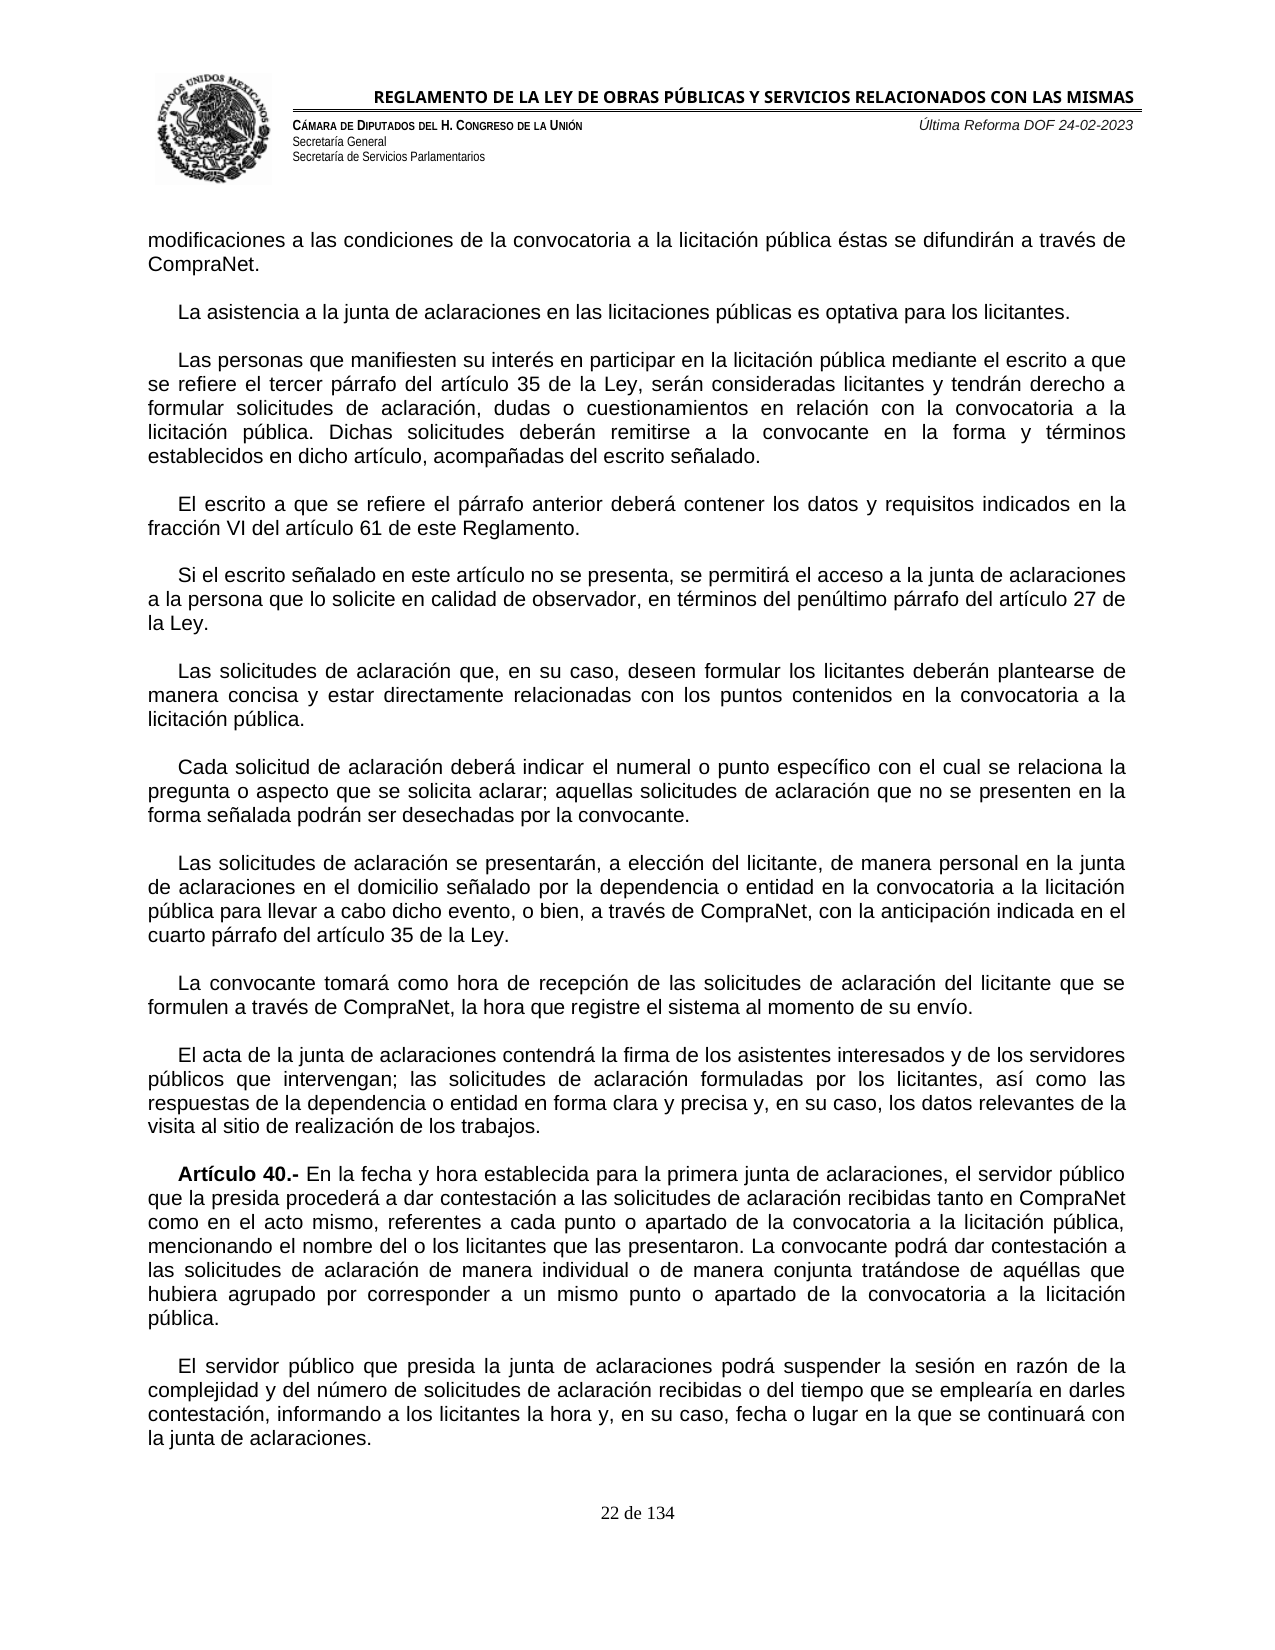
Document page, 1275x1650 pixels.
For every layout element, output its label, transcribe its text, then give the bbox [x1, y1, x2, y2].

text La convocante tomará como hora de recepción de las solicitudes de aclaración del licitante que se formulen a través de CompraNet, la hora que registre el sistema al momento de su envío. [148, 971, 1127, 1018]
text El escrito a que se refiere el párrafo anterior deberá contener los datos y requisitos indicados en la fracción VI del artículo 61 de este Reglamento. [148, 491, 1127, 539]
text El acta de la junta de aclaraciones contendrá la firma de los asistentes interesados y de los servidores públicos que intervengan; las solicitudes de aclaración formuladas por los licitantes, así como las respuestas de la dependencia o entidad en forma clara y precisa y, en su caso, los datos relevantes de la visita al sitio de realización de los trabajos. [148, 1042, 1127, 1138]
text Si el escrito señalado en este artículo no se presenta, se permitirá el acceso a la junta de aclaraciones a la persona que lo solicite en calidad de observador, en términos del penúltimo párrafo del artículo 27 de la Ley. [148, 563, 1127, 635]
text Cada solicitud de aclaración deberá indicar el numeral o punto específico con el cual se relaciona la pregunta o aspecto que se solicita aclarar; aquellas solicitudes de aclaración que no se presenten en la forma señalada podrán ser desechadas por la convocante. [148, 755, 1127, 827]
text El servidor público que presida la junta de aclaraciones podrá suspender la sesión en razón de la complejidad y del número de solicitudes de aclaración recibidas o del tiempo que se emplearía en darles contestación, informando a los licitantes la hora y, en su caso, fecha o lugar en la que se continuará con la junta de aclaraciones. [148, 1354, 1127, 1450]
text Las solicitudes de aclaración se presentarán, a elección del licitante, de manera personal en la junta de aclaraciones en el domicilio señalado por la dependencia o entidad en la convocatoria a la licitación pública para llevar a cabo dicho evento, o bien, a través de CompraNet, con la anticipación indicada en el cuarto párrafo del artículo 35 de la Ley. [148, 851, 1127, 947]
text La asistencia a la junta de aclaraciones en las licitaciones públicas es optativa para los licitantes. [148, 300, 1127, 324]
text modificaciones a las condiciones de la convocatoria a la licitación pública éstas se difundirán a través de CompraNet. [148, 228, 1127, 276]
text Las solicitudes de aclaración que, en su caso, deseen formular los licitantes deberán plantearse de manera concisa y estar directamente relacionadas con los puntos contenidos en la convocatoria a la licitación pública. [148, 659, 1127, 731]
text Las personas que manifiesten su interés en participar en la licitación pública mediante el escrito a que se refiere el tercer párrafo del artículo 35 de la Ley, serán consideradas licitantes y tendrán derecho a formular solicitudes de aclaración, dudas o cuestionamientos en relación con la convocatoria a la licitación pública. Dichas solicitudes deberán remitirse a la convocante en la forma y términos establecidos en dicho artículo, acompañadas del escrito señalado. [148, 348, 1127, 467]
text Artículo 40.- En la fecha y hora establecida para la primera junta de aclaraciones, el servidor público que la presida procederá a dar contestación a las solicitudes de aclaración recibidas tanto en CompraNet como en el acto mismo, referentes a cada punto o apartado de la convocatoria a la licitación pública, mencionando el nombre del o los licitantes que las presentaron. La convocante podrá dar contestación a las solicitudes de aclaración de manera individual o de manera conjunta tratándose de aquéllas que hubiera agrupado por corresponder a un mismo punto o apartado de la convocatoria a la licitación pública. [148, 1162, 1127, 1330]
